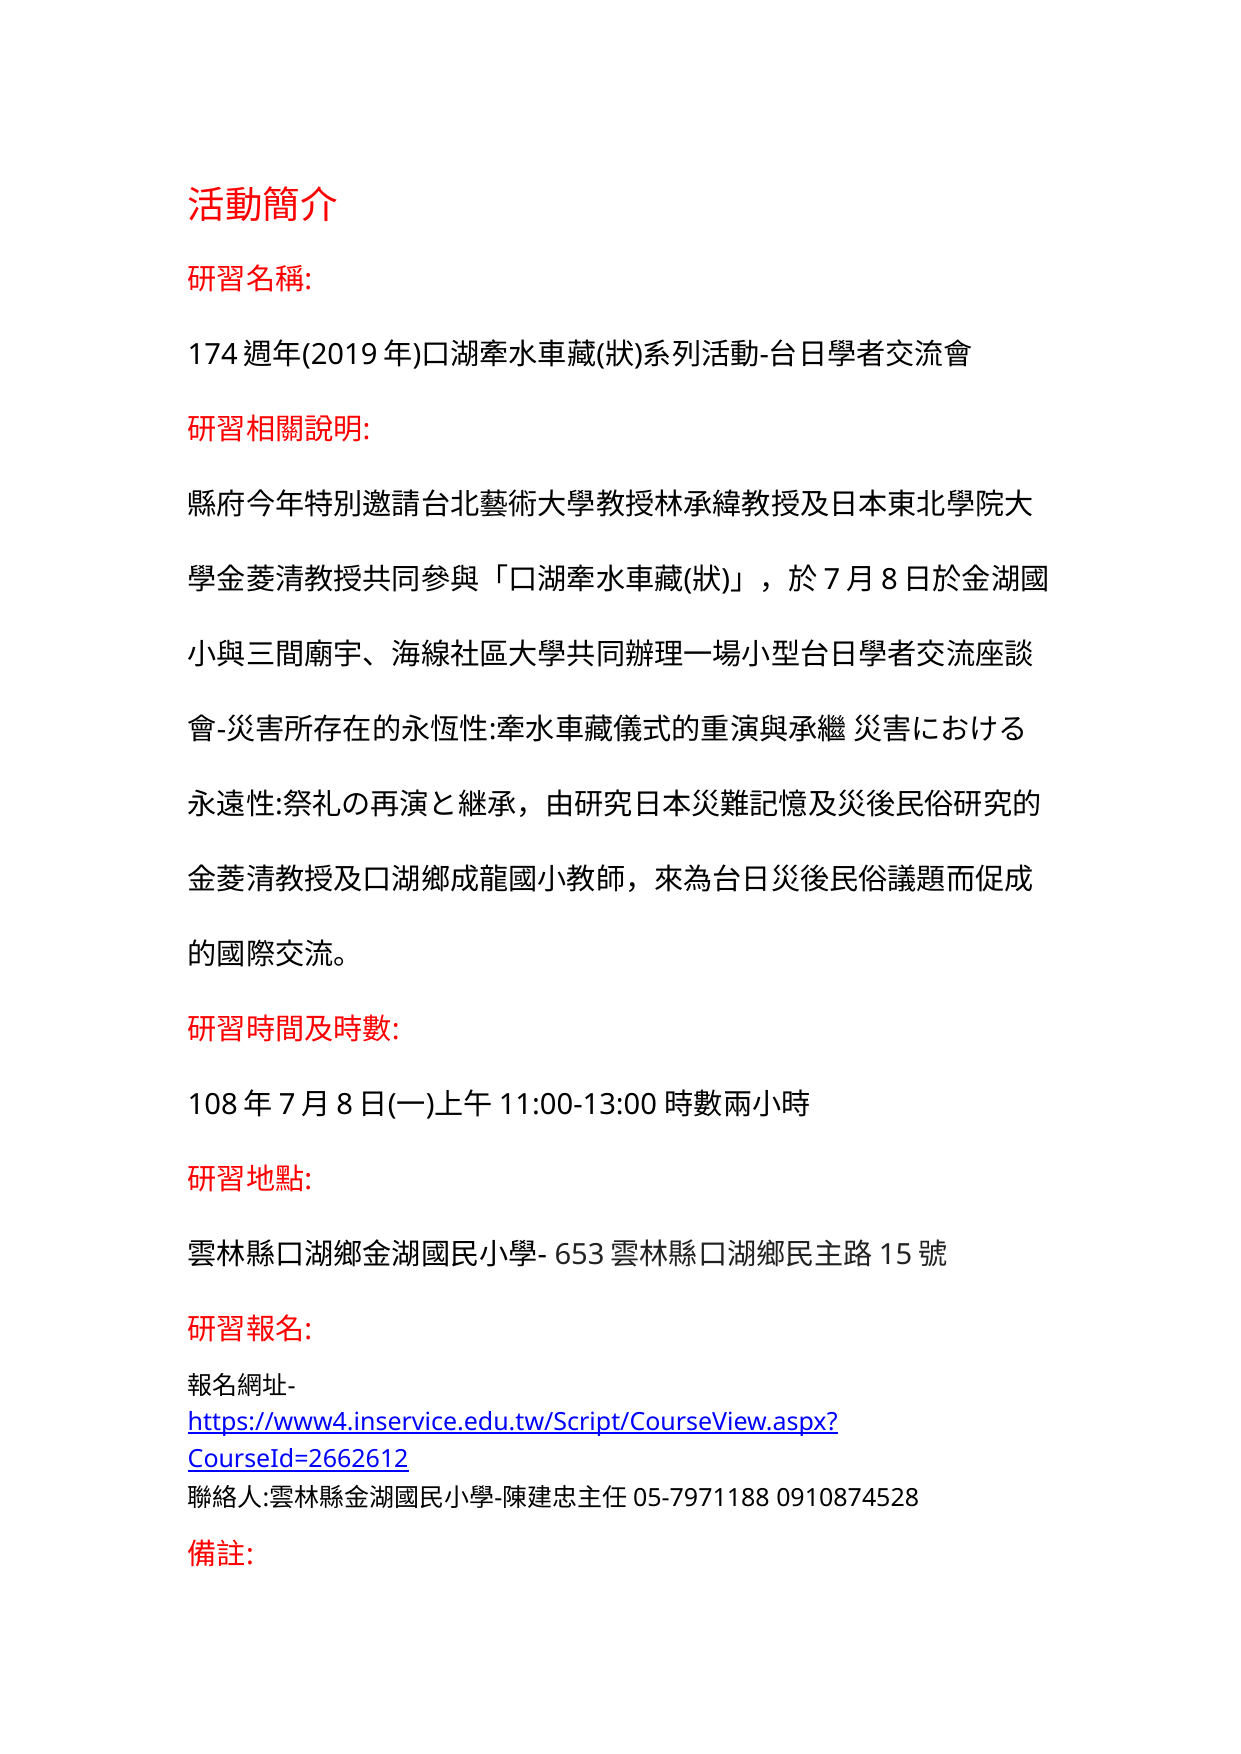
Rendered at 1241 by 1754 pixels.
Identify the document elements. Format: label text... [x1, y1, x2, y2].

text 縣府今年特別邀請台北藝術大學教授林承緯教授及日本東北學院大學金菱清教授共同參與「口湖牽水車藏(狀)」，於7月8日於金湖國小與三間廟宇、海線社區大學共同辦理一場小型台日學者交流座談會-災害所存在的永恆性:牽水車藏儀式的重演與承繼 災害における永遠性:祭礼の再演と継承，由研究日本災難記憶及災後民俗研究的金菱清教授及口湖鄉成龍國小教師，來為台日災後民俗議題而促成的國際交流。 [187, 464, 1053, 989]
text 備註: [187, 1514, 1053, 1589]
text 活動簡介 [187, 164, 1053, 239]
text 報名網址- [187, 1364, 1053, 1402]
text 雲林縣口湖鄉金湖國民小學- 653雲林縣口湖鄉民主路15號 [187, 1214, 1053, 1289]
text 研習名稱: [187, 239, 1053, 314]
text 聯絡人:雲林縣金湖國民小學-陳建忠主任 05-7971188 0910874528 [187, 1477, 1053, 1514]
text https://www4.inservice.edu.tw/Script/CourseView.aspx?CourseId=2662612 [187, 1402, 1053, 1477]
text 研習報名: [187, 1289, 1053, 1364]
text 174週年(2019年)口湖牽水車藏(狀)系列活動-台日學者交流會 [187, 314, 1053, 389]
text 研習時間及時數: [187, 989, 1053, 1064]
text 108年7月8日(一)上午11:00-13:00 時數兩小時 [187, 1064, 1053, 1139]
text 研習地點: [187, 1139, 1053, 1214]
text 研習相關說明: [187, 389, 1053, 464]
